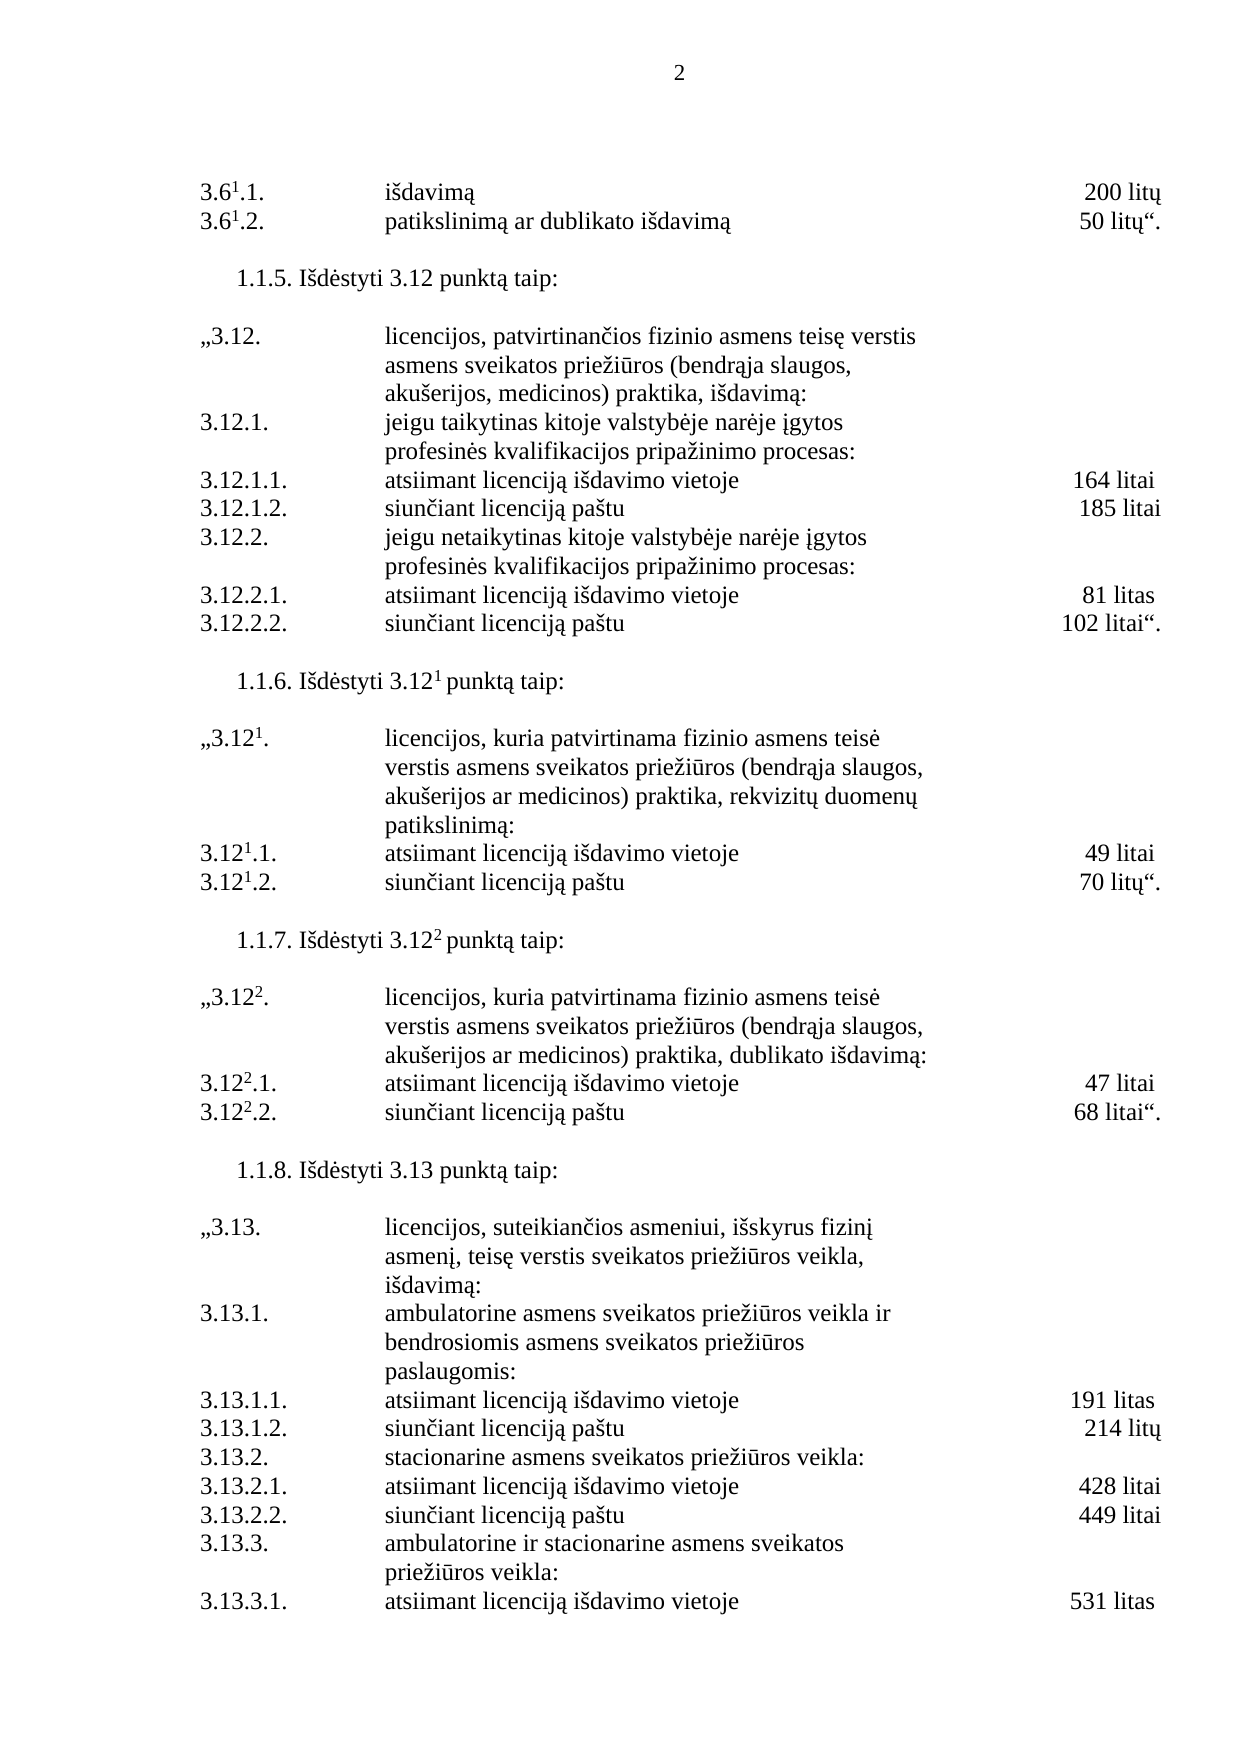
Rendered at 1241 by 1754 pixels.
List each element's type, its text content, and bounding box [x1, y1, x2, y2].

table_cell 531 litas [943, 1586, 1172, 1615]
table_cell siunčiant licenciją paštu [373, 494, 943, 522]
table_cell 49 litai [943, 839, 1172, 867]
table_header licencijos, patvirtinančios fizinio asmens teisę verstis asmens sveikatos priežiūros (bendrąja slaugos, akušerijos, medicinos) praktika, išdavimą: [373, 321, 943, 407]
text 1.1.8. Išdėstyti 3.13 punktą taip: [177, 1155, 1181, 1183]
table_cell 3.13.1.2. [189, 1414, 373, 1442]
table_cell atsiimant licenciją išdavimo vietoje [373, 839, 943, 867]
table_cell 68 litai“. [943, 1097, 1172, 1126]
table_cell siunčiant licenciją paštu [373, 1500, 943, 1528]
table_cell 3.13.1. [189, 1299, 373, 1385]
table_cell 214 litų [943, 1414, 1172, 1442]
table_cell 428 litai [943, 1471, 1172, 1500]
table_cell 191 litas [943, 1385, 1172, 1413]
table_cell 3.13.3. [189, 1529, 373, 1586]
table_cell 3.121.1. [189, 839, 373, 867]
table_cell [943, 1299, 1172, 1385]
table_header licencijos, suteikiančios asmeniui, išskyrus fizinį asmenį, teisę verstis sveikatos priežiūros veikla, išdavimą: [373, 1212, 943, 1298]
table_cell 164 litai [943, 465, 1172, 493]
table_cell 3.13.2. [189, 1442, 373, 1471]
table_cell 47 litai [943, 1069, 1172, 1097]
table_cell atsiimant licenciją išdavimo vietoje [373, 580, 943, 608]
table_cell 3.12.1.1. [189, 465, 373, 493]
table_cell 81 litas [943, 580, 1172, 608]
table_cell siunčiant licenciją paštu [373, 1414, 943, 1442]
table_cell 3.13.1.1. [189, 1385, 373, 1413]
table_header [943, 1212, 1172, 1298]
table_cell ambulatorine ir stacionarine asmens sveikatos priežiūros veikla: [373, 1529, 943, 1586]
table_cell [943, 407, 1172, 465]
table_cell [943, 522, 1172, 580]
table_cell atsiimant licenciją išdavimo vietoje [373, 1069, 943, 1097]
table_cell 449 litai [943, 1500, 1172, 1528]
text 1.1.6. Išdėstyti 3.121 punktą taip: [177, 666, 1181, 695]
table_cell 3.61.2. [189, 206, 373, 235]
table_cell 70 litų“. [943, 867, 1172, 896]
table_cell 3.12.1. [189, 407, 373, 465]
table_cell atsiimant licenciją išdavimo vietoje [373, 1586, 943, 1615]
table_cell siunčiant licenciją paštu [373, 867, 943, 896]
table_header „3.13. [189, 1212, 373, 1298]
table_cell 3.13.3.1. [189, 1586, 373, 1615]
table_cell ambulatorine asmens sveikatos priežiūros veikla ir bendrosiomis asmens sveikatos priežiūros paslaugomis: [373, 1299, 943, 1385]
text 1.1.5. Išdėstyti 3.12 punktą taip: [177, 263, 1181, 292]
table_header „3.12. [189, 321, 373, 407]
table_header licencijos, kuria patvirtinama fizinio asmens teisė verstis asmens sveikatos priežiūros (bendrąja slaugos, akušerijos ar medicinos) praktika, rekvizitų duomenų patikslinimą: [373, 724, 943, 838]
table_header „3.121. [189, 724, 373, 838]
table_cell 3.13.2.2. [189, 1500, 373, 1528]
table_cell jeigu taikytinas kitoje valstybėje narėje įgytos profesinės kvalifikacijos pripažinimo procesas: [373, 407, 943, 465]
table_cell 3.122.2. [189, 1097, 373, 1126]
table_cell 3.121.2. [189, 867, 373, 896]
table_cell jeigu netaikytinas kitoje valstybėje narėje įgytos profesinės kvalifikacijos pripažinimo procesas: [373, 522, 943, 580]
table_cell išdavimą [373, 177, 943, 206]
table_cell 3.61.1. [189, 177, 373, 206]
table_cell 50 litų“. [943, 206, 1172, 235]
table_cell siunčiant licenciją paštu [373, 609, 943, 637]
table_cell 3.12.2.1. [189, 580, 373, 608]
table_cell [943, 1442, 1172, 1471]
table_cell atsiimant licenciją išdavimo vietoje [373, 1385, 943, 1413]
table_cell stacionarine asmens sveikatos priežiūros veikla: [373, 1442, 943, 1471]
table_cell atsiimant licenciją išdavimo vietoje [373, 1471, 943, 1500]
table_cell 185 litai [943, 494, 1172, 522]
table_cell siunčiant licenciją paštu [373, 1097, 943, 1126]
table_cell 200 litų [943, 177, 1172, 206]
table_header [943, 982, 1172, 1068]
table_cell 102 litai“. [943, 609, 1172, 637]
table_cell 3.13.2.1. [189, 1471, 373, 1500]
table_cell 3.12.2.2. [189, 609, 373, 637]
table_cell [943, 1529, 1172, 1586]
table_header licencijos, kuria patvirtinama fizinio asmens teisė verstis asmens sveikatos priežiūros (bendrąja slaugos, akušerijos ar medicinos) praktika, dublikato išdavimą: [373, 982, 943, 1068]
table_cell 3.12.2. [189, 522, 373, 580]
text 1.1.7. Išdėstyti 3.122 punktą taip: [177, 925, 1181, 953]
table_header [943, 321, 1172, 407]
table_cell 3.12.1.2. [189, 494, 373, 522]
table_cell patikslinimą ar dublikato išdavimą [373, 206, 943, 235]
table_header „3.122. [189, 982, 373, 1068]
table_cell 3.122.1. [189, 1069, 373, 1097]
table_header [943, 724, 1172, 838]
table_cell atsiimant licenciją išdavimo vietoje [373, 465, 943, 493]
